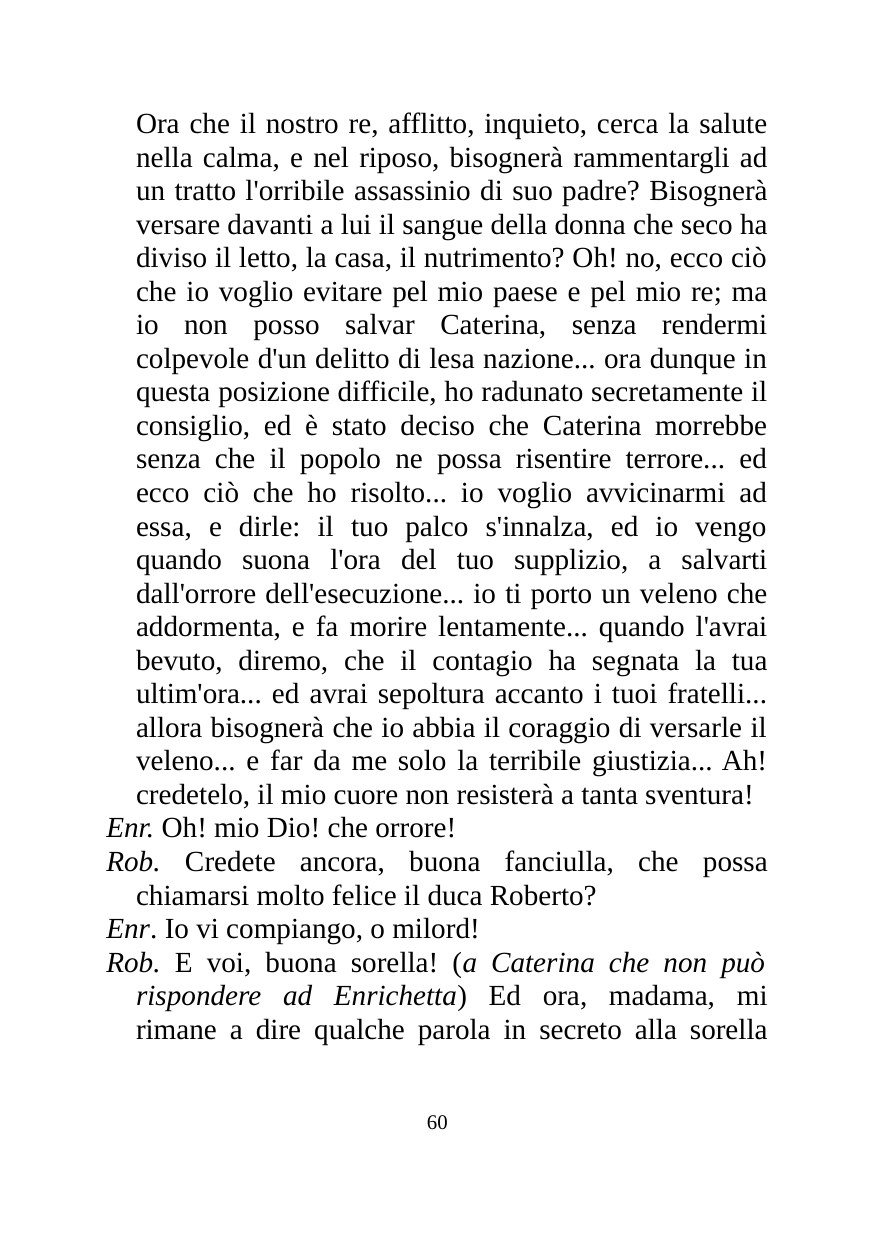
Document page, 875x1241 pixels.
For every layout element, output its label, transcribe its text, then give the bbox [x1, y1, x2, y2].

text Enr. Oh! mio Dio! che orrore! [106, 811, 768, 844]
text Enr. Io vi compiango, o milord! [106, 911, 768, 945]
text Rob. Credete ancora, buona fanciulla, che possa chiamarsi molto felice il duca Roberto? [106, 844, 768, 911]
text Rob. E voi, buona sorella! (a Caterina che non può rispondere ad Enrichetta) Ed ora, madama, mi rimane a dire qualche parola in secreto alla sorella [106, 945, 768, 1045]
text Ora che il nostro re, afflitto, inquieto, cerca la salute nella calma, e nel riposo, bisognerà rammentargli ad un tratto l'orribile assassinio di suo padre? Bisognerà versare davanti a lui il sangue della donna che seco ha diviso il letto, la casa, il nutrimento? Oh! no, ecco ciò che io voglio evitare pel mio paese e pel mio re; ma io non posso salvar Caterina, senza rendermi colpevole d'un delitto di lesa nazione... ora dunque in questa posizione difficile, ho radunato secretamente il consiglio, ed è stato deciso che Caterina morrebbe senza che il popolo ne possa risentire terrore... ed ecco ciò che ho risolto... io voglio avvicinarmi ad essa, e dirle: il tuo palco s'innalza, ed io vengo quando suona l'ora del tuo supplizio, a salvarti dall'orrore dell'esecuzione... io ti porto un veleno che addormenta, e fa morire lentamente... quando l'avrai bevuto, diremo, che il contagio ha segnata la tua ultim'ora... ed avrai sepoltura accanto i tuoi fratelli... allora bisognerà che io abbia il coraggio di versarle il veleno... e far da me solo la terribile giustizia... Ah! credetelo, il mio cuore non resisterà a tanta sventura! [106, 106, 768, 811]
